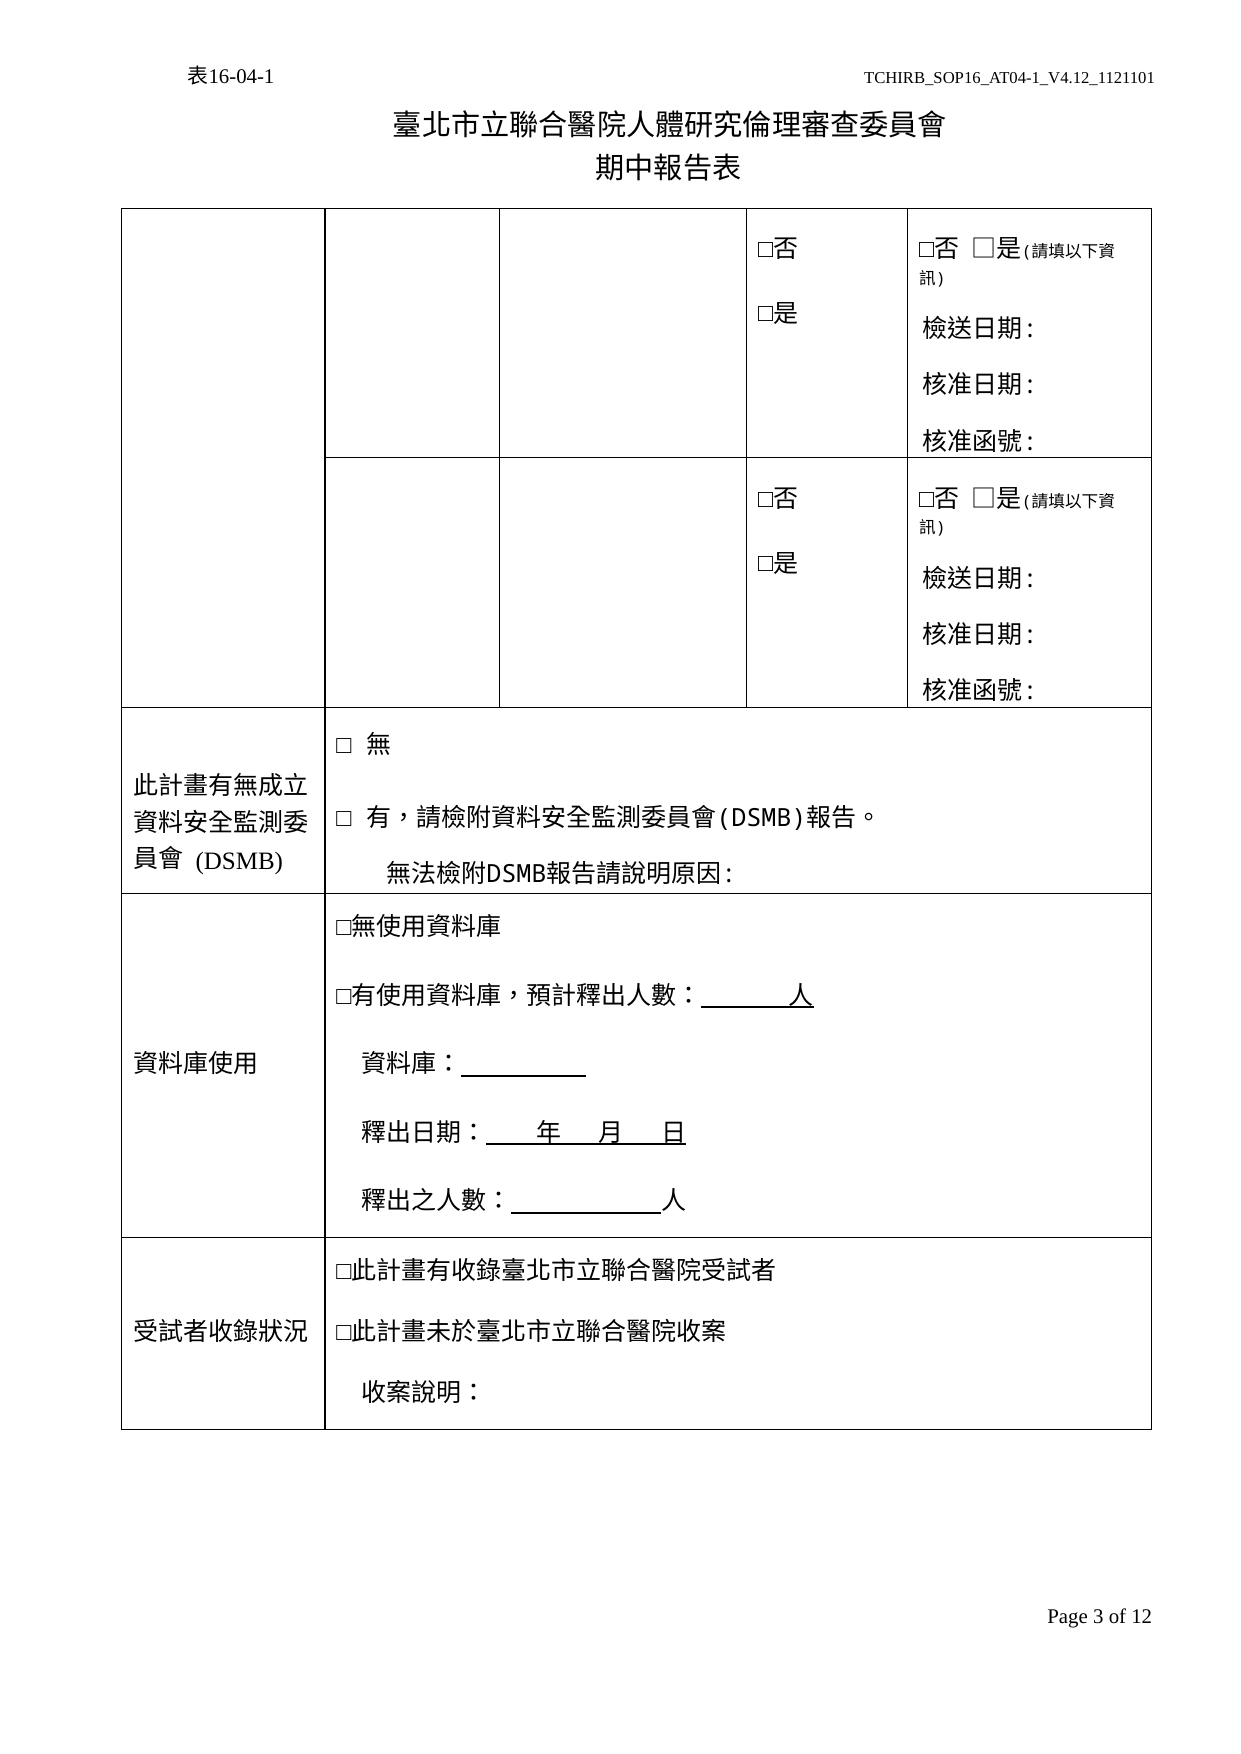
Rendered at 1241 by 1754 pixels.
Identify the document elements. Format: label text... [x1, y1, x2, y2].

table_cell □否 □是(請填以下資訊) 檢送日期: 核准日期: 核准函號: [908, 458, 1151, 707]
table_cell 受試者收錄狀況 [122, 1238, 324, 1429]
table_cell 此計畫有無成立資料安全監測委員會 (DSMB) [122, 708, 324, 893]
table_cell [326, 458, 499, 707]
table_cell 資料庫使用 [122, 894, 324, 1237]
table_cell □否 □是 [747, 458, 907, 707]
table_cell □ 無 □ 有，請檢附資料安全監測委員會(DSMB)報告。 無法檢附DSMB報告請說明原因: [326, 708, 1151, 893]
table_cell [326, 209, 499, 457]
table_cell □否 □是 [747, 209, 907, 457]
table_cell [500, 458, 746, 707]
table_cell [500, 209, 746, 457]
table_cell □否 □是(請填以下資訊) 檢送日期: 核准日期: 核准函號: [908, 209, 1151, 457]
table_cell □此計畫有收錄臺北市立聯合醫院受試者 □此計畫未於臺北市立聯合醫院收案 收案說明： [326, 1238, 1151, 1429]
table_cell □無使用資料庫 □有使用資料庫，預計釋出人數： 人 資料庫： 釋出日期： 年 月 日 釋出之人數： 人 [326, 894, 1151, 1237]
table_cell [122, 209, 324, 707]
